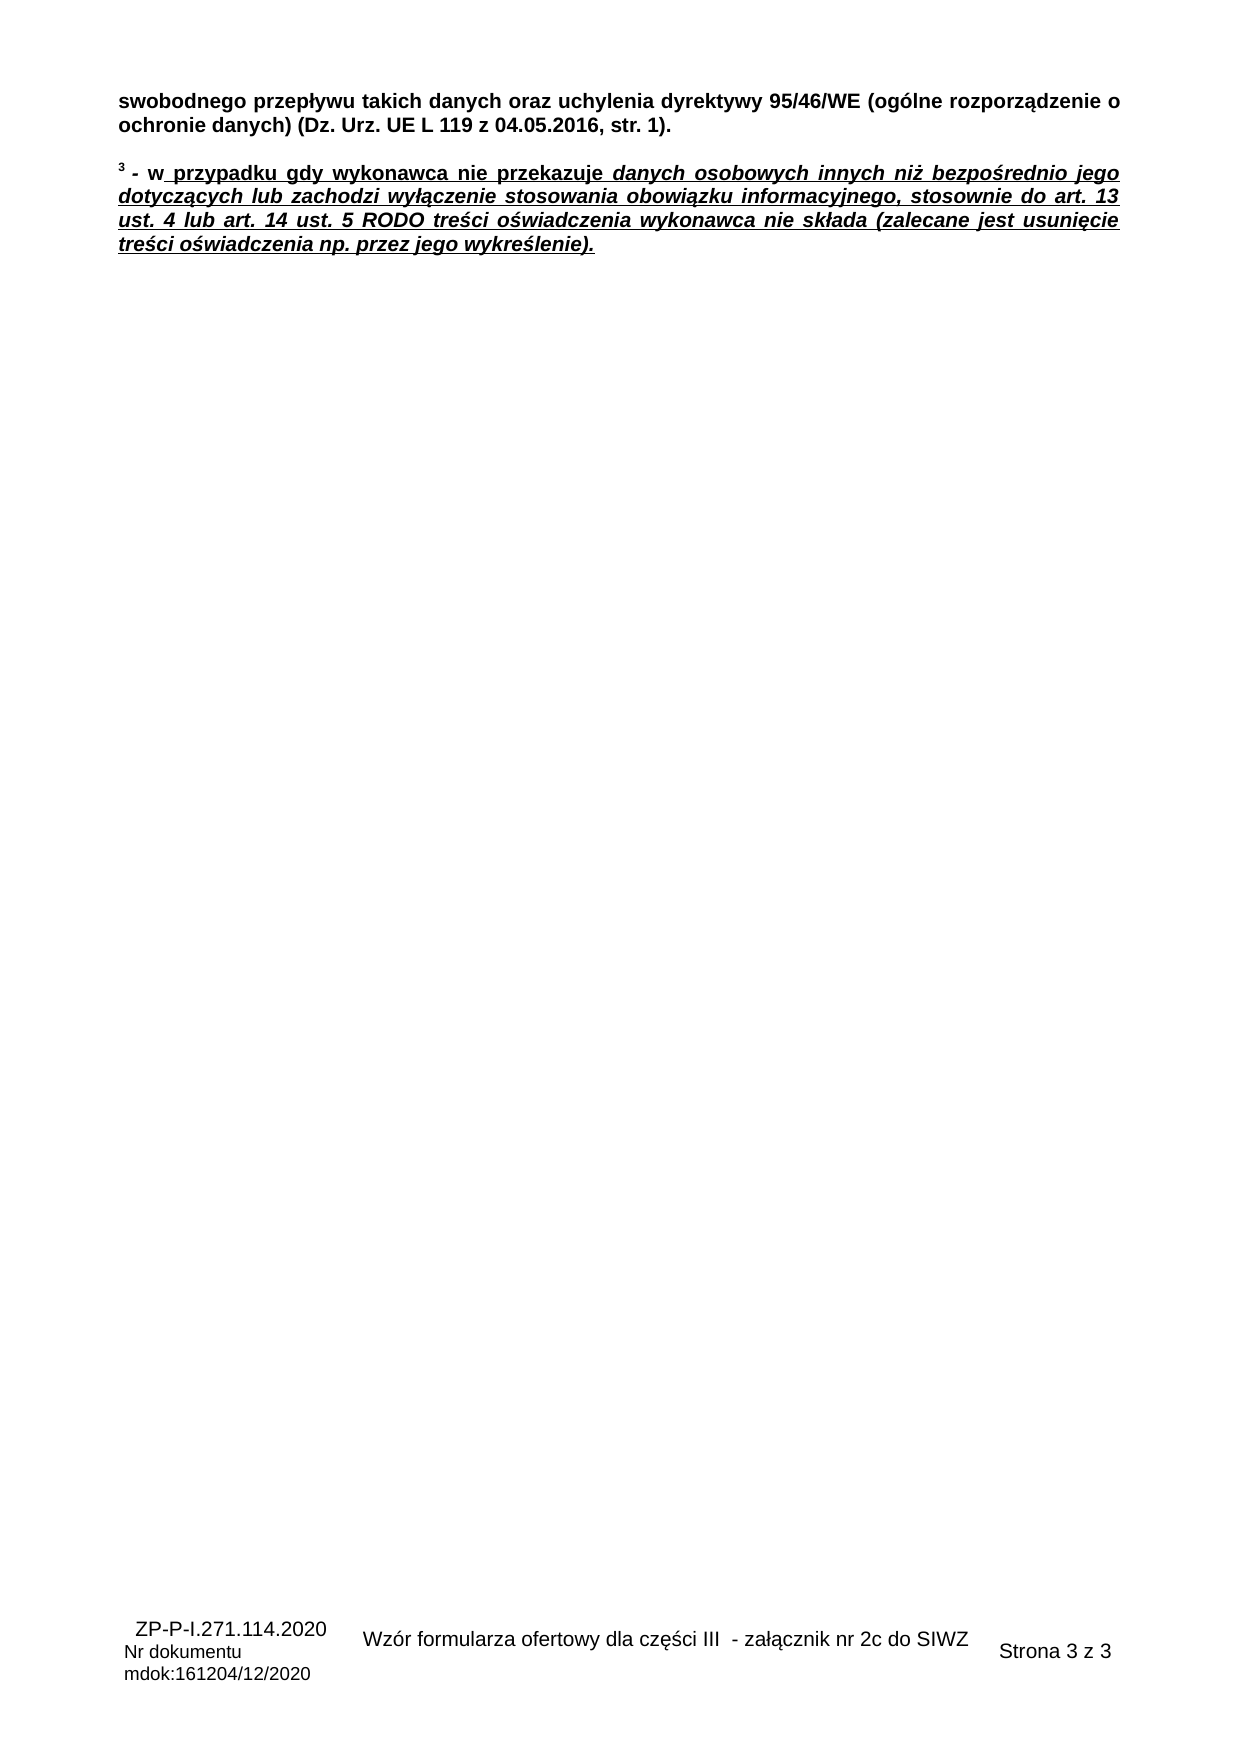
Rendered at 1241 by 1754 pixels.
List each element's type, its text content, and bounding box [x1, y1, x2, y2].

text swobodnego przepływu takich danych oraz uchylenia dyrektywy 95/46/WE (ogólne rozporządzenie o ochronie danych) (Dz. Urz. UE L 119 z 04.05.2016, str. 1). [118, 88, 1122, 136]
text 3 - w przypadku gdy wykonawca nie przekazuje danych osobowych innych niż bezpośrednio jego dotyczących lub zachodzi wyłączenie stosowania obowiązku informacyjnego, stosownie do art. 13 ust. 4 lub art. 14 ust. 5 RODO treści oświadczenia wykonawca nie składa (zalecane jest usunięcie treści oświadczenia np. przez jego wykreślenie). [118, 160, 1122, 256]
